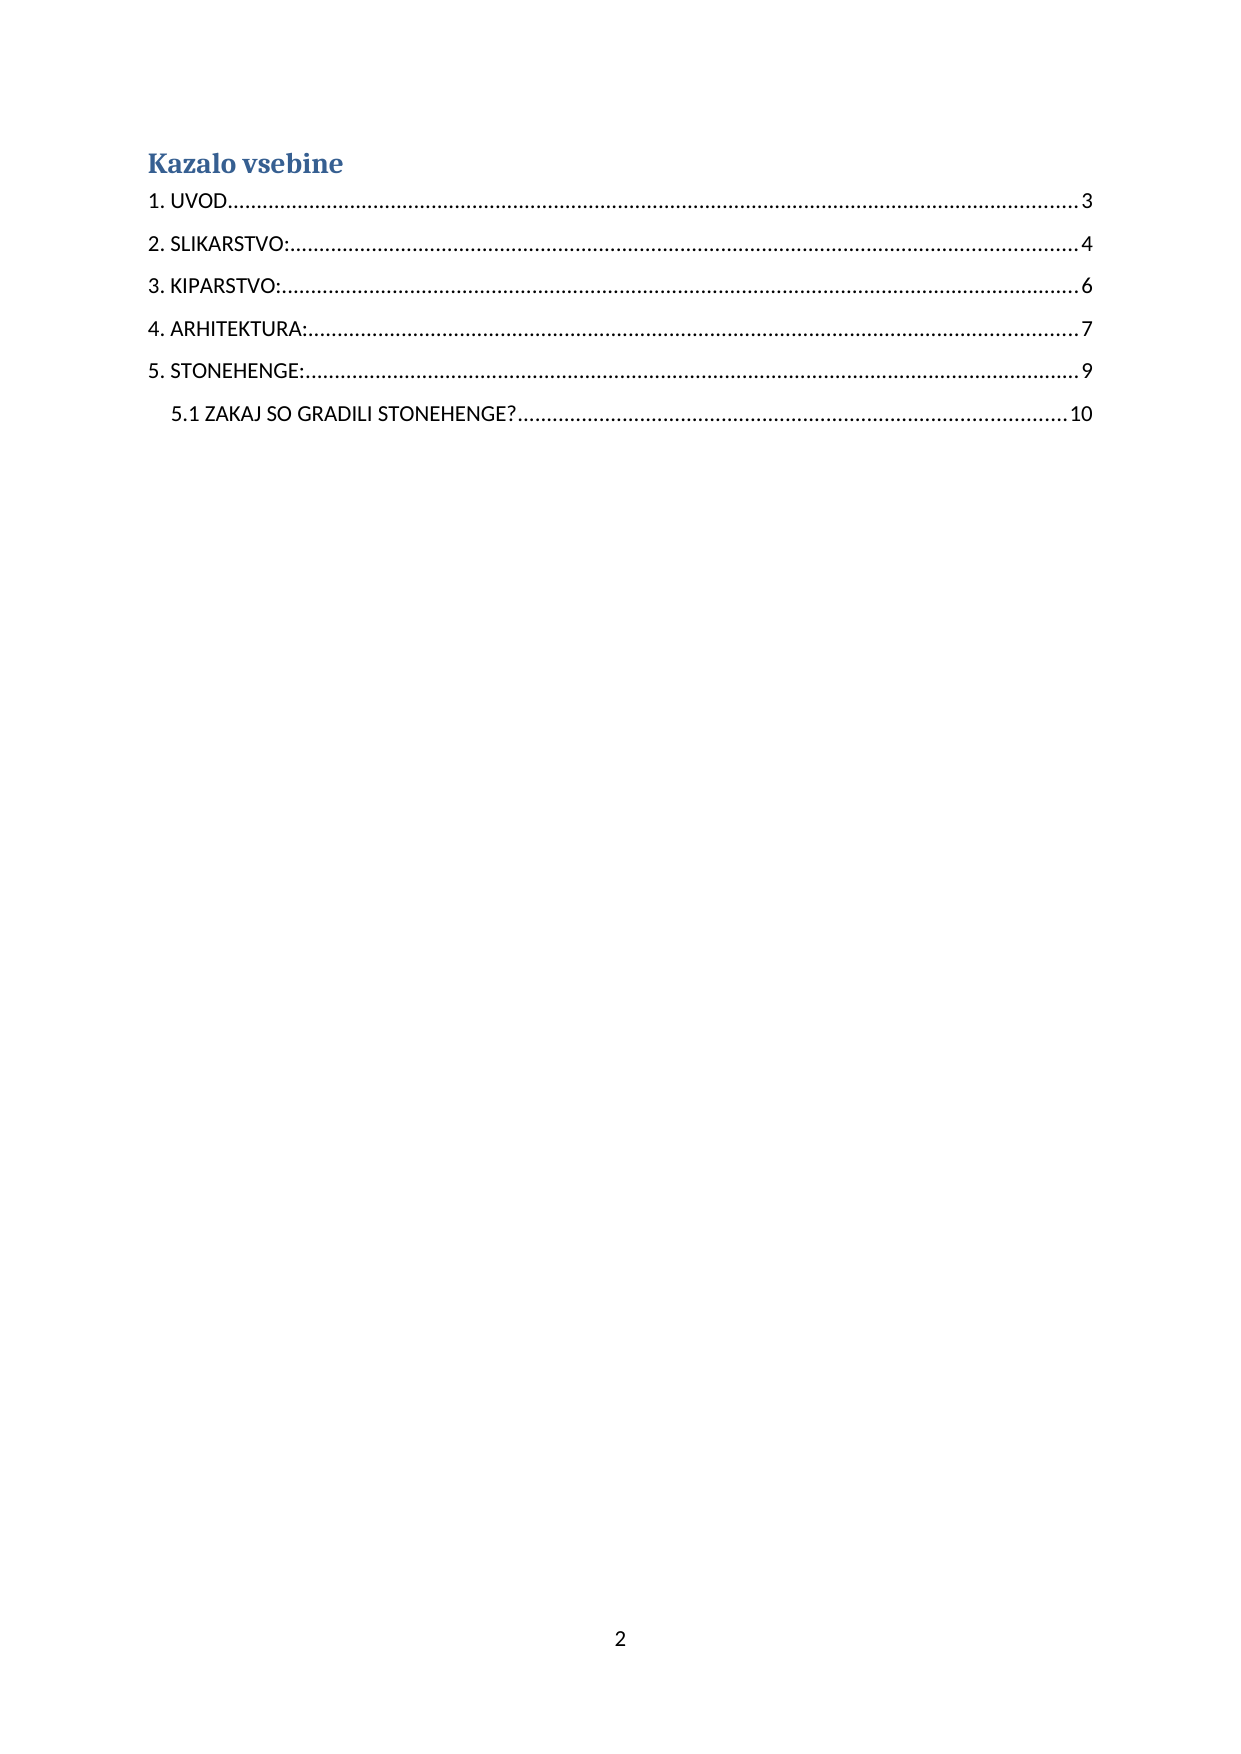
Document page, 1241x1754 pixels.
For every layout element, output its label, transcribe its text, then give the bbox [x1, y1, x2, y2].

text 5. STONEHENGE: 9 [148, 357, 1093, 384]
subtitle Kazalo vsebine [148, 148, 1093, 181]
text 5.1 ZAKAJ SO GRADILI STONEHENGE? 10 [171, 399, 1093, 427]
text 3. KIPARSTVO: 6 [148, 271, 1093, 299]
text 1. UVOD 3 [148, 186, 1093, 214]
text 4. ARHITEKTURA: 7 [148, 314, 1093, 342]
text 2. SLIKARSTVO: 4 [148, 229, 1093, 257]
